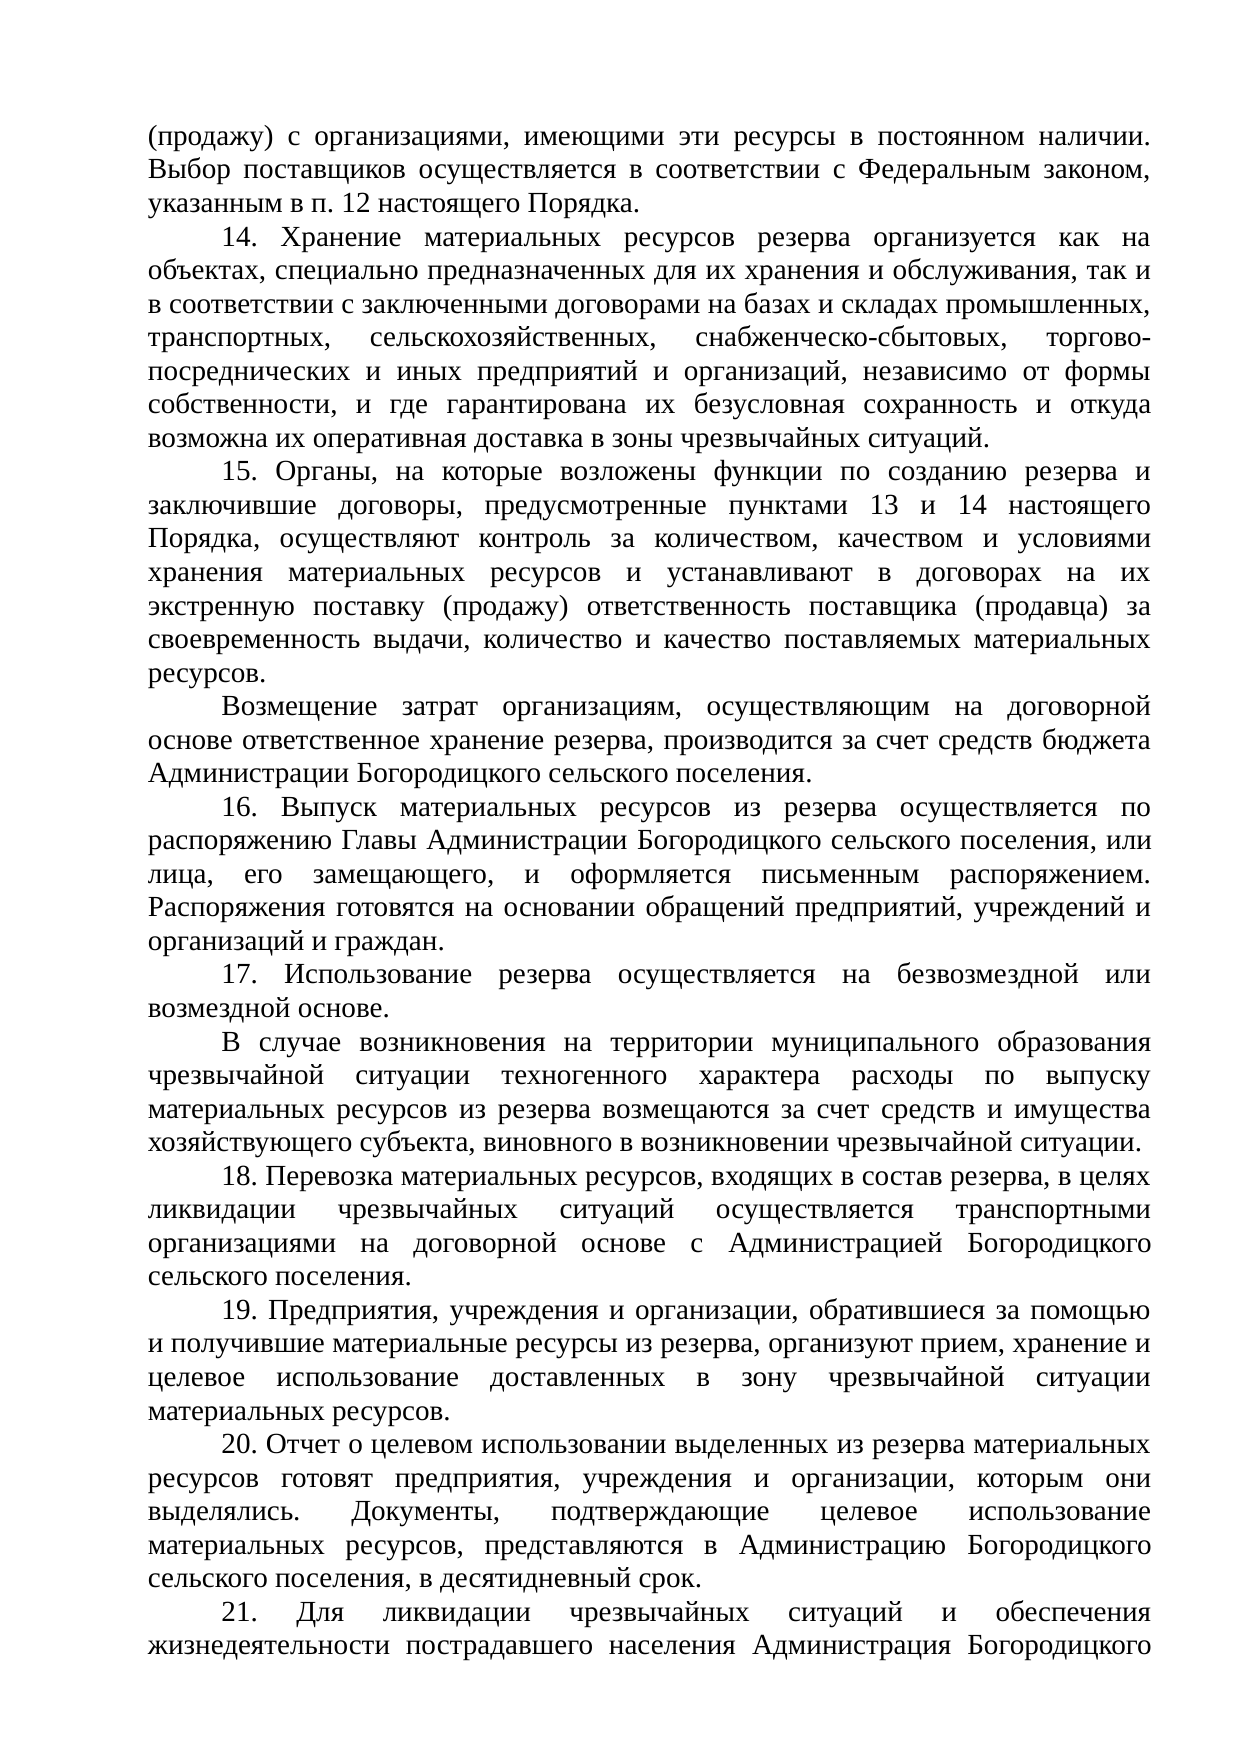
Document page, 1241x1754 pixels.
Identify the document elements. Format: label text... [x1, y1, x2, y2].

text 20. Отчет о целевом использовании выделенных из резерва материальных ресурсов готовят предприятия, учреждения и организации, которым они выделялись. Документы, подтверждающие целевое использование материальных ресурсов, представляются в Администрацию Богородицкого сельского поселения, в десятидневный срок. [148, 1426, 1152, 1594]
text 21. Для ликвидации чрезвычайных ситуаций и обеспечения жизнедеятельности пострадавшего населения Администрация Богородицкого [148, 1594, 1152, 1661]
text 18. Перевозка материальных ресурсов, входящих в состав резерва, в целях ликвидации чрезвычайных ситуаций осуществляется транспортными организациями на договорной основе с Администрацией Богородицкого сельского поселения. [148, 1158, 1152, 1292]
text Возмещение затрат организациям, осуществляющим на договорной основе ответственное хранение резерва, производится за счет средств бюджета Администрации Богородицкого сельского поселения. [148, 688, 1152, 789]
text 17. Использование резерва осуществляется на безвозмездной или возмездной основе. [148, 957, 1152, 1024]
text 14. Хранение материальных ресурсов резерва организуется как на объектах, специально предназначенных для их хранения и обслуживания, так и в соответствии с заключенными договорами на базах и складах промышленных, транспортных, сельскохозяйственных, снабженческо-сбытовых, торгово-посреднических и иных предприятий и организаций, независимо от формы собственности, и где гарантирована их безусловная сохранность и откуда возможна их оперативная доставка в зоны чрезвычайных ситуаций. [148, 219, 1152, 453]
text 15. Органы, на которые возложены функции по созданию резерва и заключившие договоры, предусмотренные пунктами 13 и 14 настоящего Порядка, осуществляют контроль за количеством, качеством и условиями хранения материальных ресурсов и устанавливают в договорах на их экстренную поставку (продажу) ответственность поставщика (продавца) за своевременность выдачи, количество и качество поставляемых материальных ресурсов. [148, 453, 1152, 688]
text 16. Выпуск материальных ресурсов из резерва осуществляется по распоряжению Главы Администрации Богородицкого сельского поселения, или лица, его замещающего, и оформляется письменным распоряжением. Распоряжения готовятся на основании обращений предприятий, учреждений и организаций и граждан. [148, 789, 1152, 957]
text В случае возникновения на территории муниципального образования чрезвычайной ситуации техногенного характера расходы по выпуску материальных ресурсов из резерва возмещаются за счет средств и имущества хозяйствующего субъекта, виновного в возникновении чрезвычайной ситуации. [148, 1024, 1152, 1158]
text (продажу) с организациями, имеющими эти ресурсы в постоянном наличии. Выбор поставщиков осуществляется в соответствии с Федеральным законом, указанным в п. 12 настоящего Порядка. [148, 118, 1152, 219]
text 19. Предприятия, учреждения и организации, обратившиеся за помощью и получившие материальные ресурсы из резерва, организуют прием, хранение и целевое использование доставленных в зону чрезвычайной ситуации материальных ресурсов. [148, 1292, 1152, 1426]
